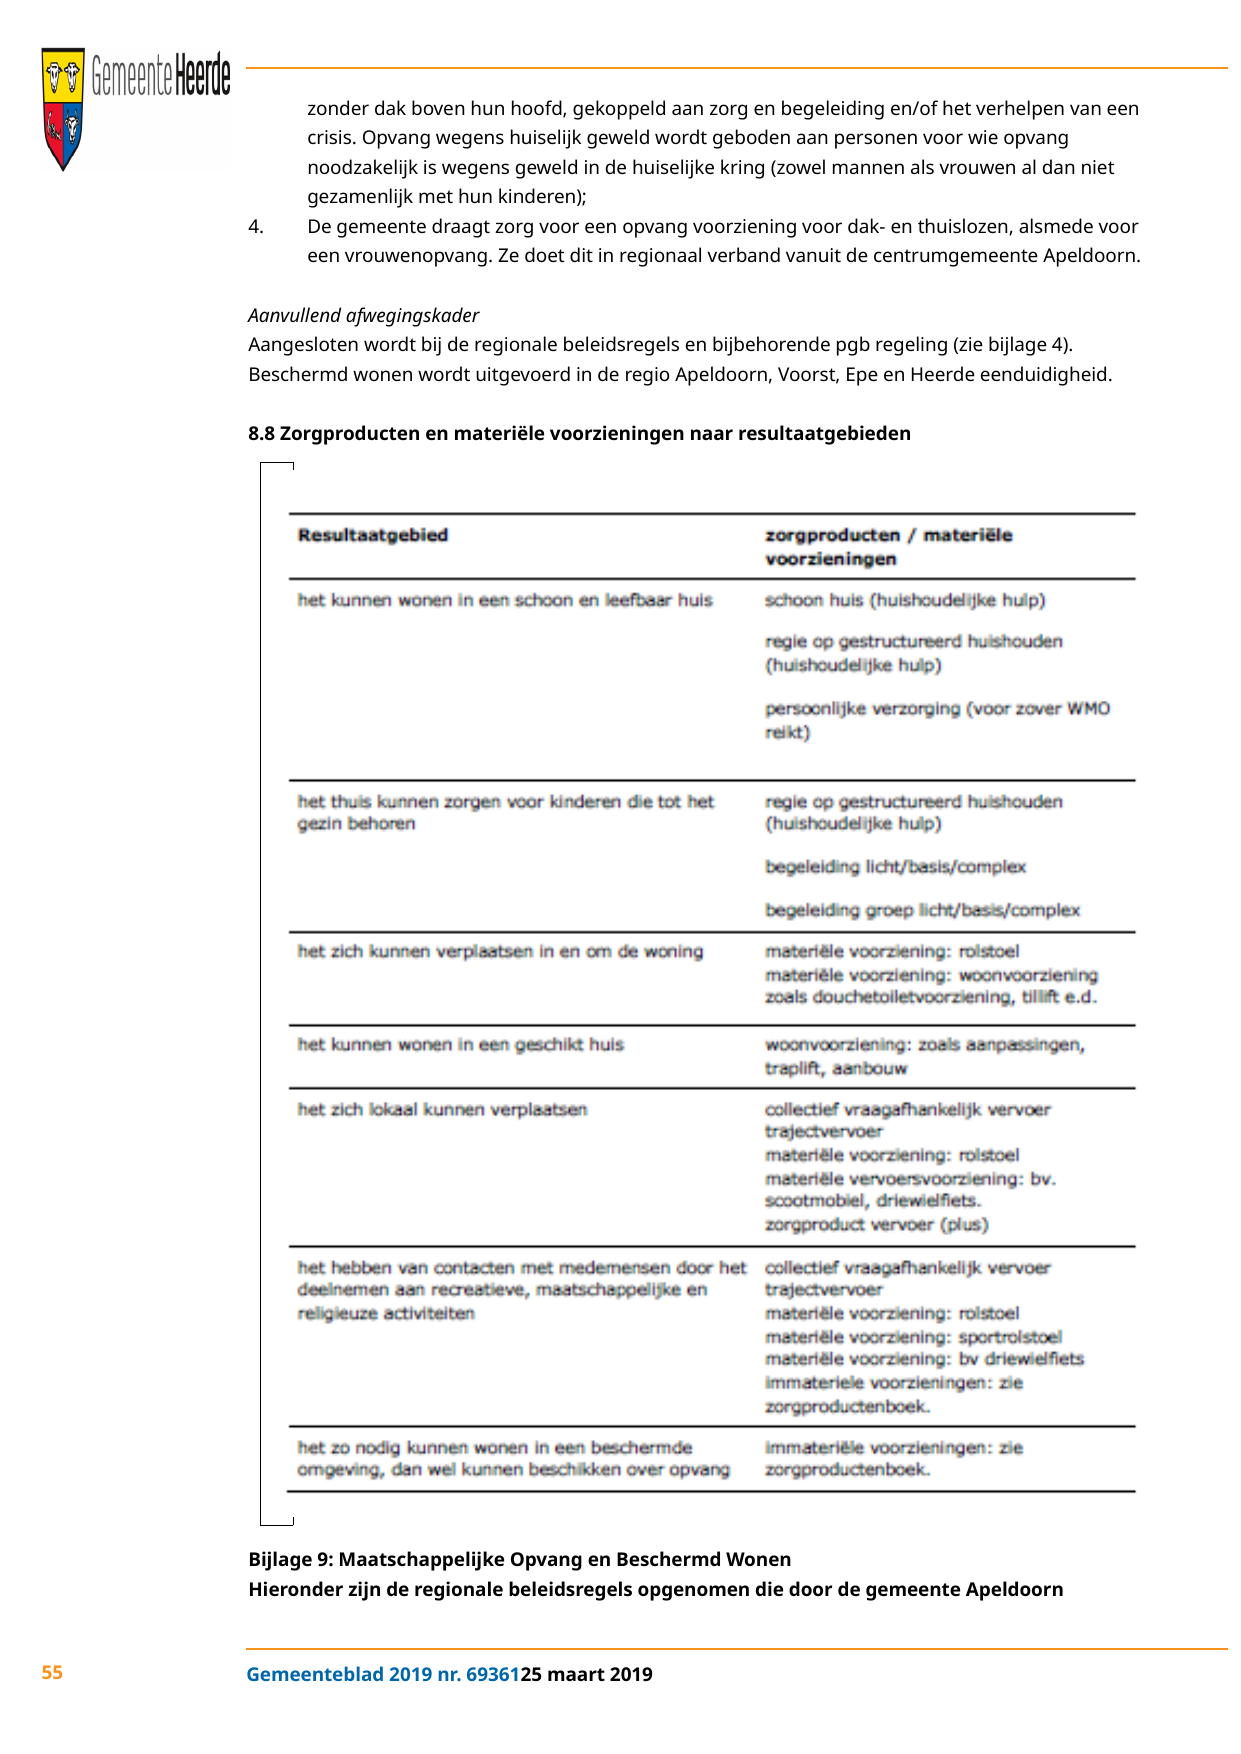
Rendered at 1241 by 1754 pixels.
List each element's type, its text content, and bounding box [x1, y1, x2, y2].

text Bijlage 9: Maatschappelijke Opvang en Beschermd Wonen [248, 1547, 1152, 1572]
text Aanvullend afwegingskader [248, 302, 1152, 328]
text Hieronder zijn de regionale beleidsregels opgenomen die door de gemeente Apeldoorn [248, 1576, 1152, 1602]
text Aangesloten wordt bij de regionale beleidsregels en bijbehorende pgb regeling (zie bijlage 4). Beschermd wonen wordt uitgevoerd in de regio Apeldoorn, Voorst, Epe en Heerde eenduidigheid. [248, 331, 1152, 387]
picture [41, 47, 231, 172]
list zonder dak boven hun hoofd, gekoppeld aan zorg en begeleiding en/of het verhelpen van een crisis. Opvang wegens huiselijk geweld wordt geboden aan personen voor wie opvang noodzakelijk is wegens geweld in de huiselijke kring (zowel mannen als vrouwen al dan niet gezamenlijk met hun kinderen); [248, 95, 1152, 209]
text 8.8 Zorgproducten en materiële voorzieningen naar resultaatgebieden [248, 420, 1152, 446]
picture [268, 470, 1173, 1517]
list De gemeente draagt zorg voor een opvang voorziening voor dak- en thuislozen, alsmede voor een vrouwenopvang. Ze doet dit in regionaal verband vanuit de centrumgemeente Apeldoorn. [248, 213, 1152, 268]
